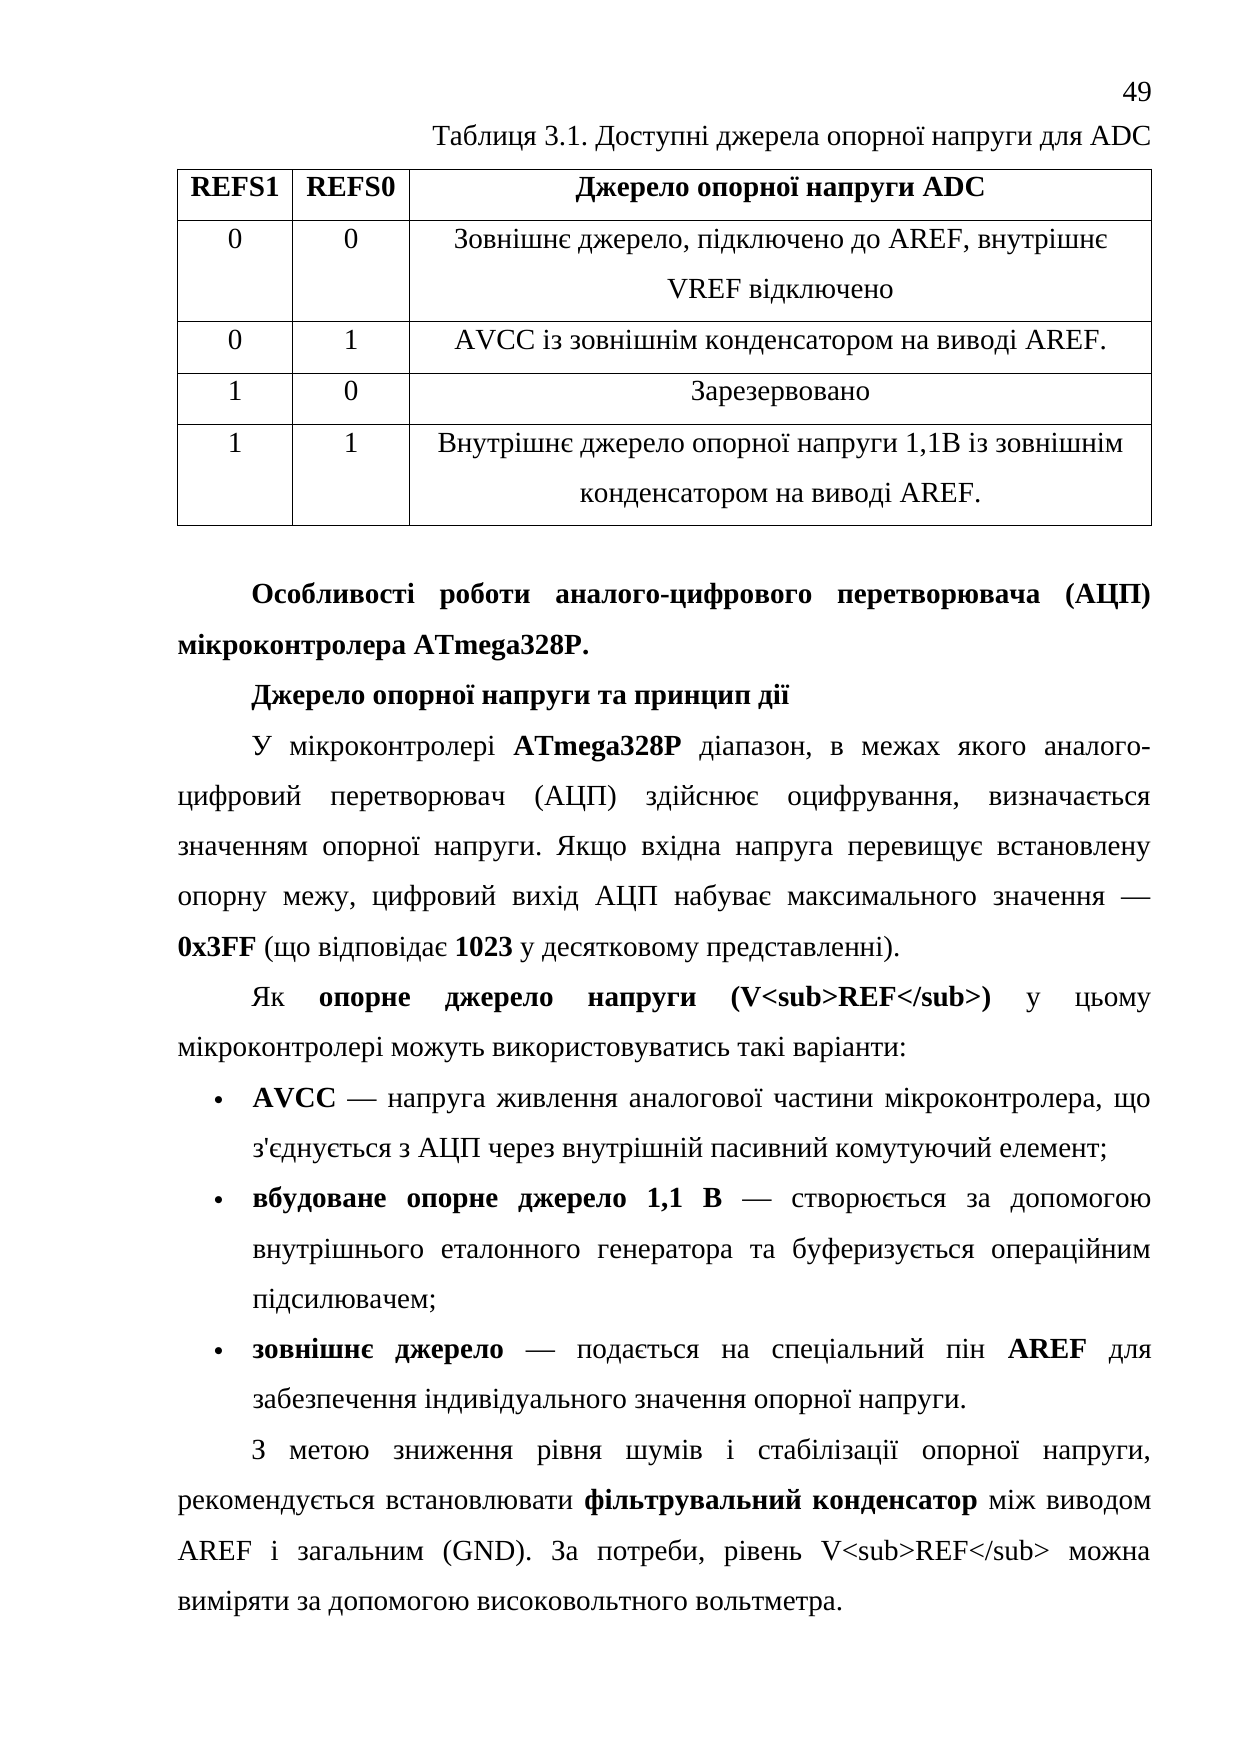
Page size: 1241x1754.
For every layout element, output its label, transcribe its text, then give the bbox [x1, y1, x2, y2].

table_cell Зарезервовано [410, 374, 1151, 424]
list зовнішнє джерело — подається на спеціальний пін AREF для забезпечення індивідуального значення опорної напруги. [215, 1331, 1152, 1415]
text Джерело опорної напруги та принцип дії [177, 677, 1152, 711]
table_header REFS1 [178, 170, 292, 220]
text Таблиця 3.1. Доступні джерела опорної напруги для ADC [177, 118, 1152, 152]
table_cell 0 [293, 374, 409, 424]
table_cell Зовнішнє джерело, підключено до AREF, внутрішнє VREF відключено [410, 221, 1151, 321]
table_cell 0 [178, 322, 292, 372]
text Як опорне джерело напруги (V<sub>REF</sub>) у цьому мікроконтролері можуть використовуватись такі варіанти: [177, 979, 1152, 1063]
list вбудоване опорне джерело 1,1 В — створюється за допомогою внутрішнього еталонного генератора та буферизується операційним підсилювачем; [215, 1180, 1152, 1314]
list AVCC — напруга живлення аналогової частини мікроконтролера, що з'єднується з АЦП через внутрішній пасивний комутуючий елемент; [215, 1080, 1152, 1164]
table_cell 1 [293, 425, 409, 525]
text З метою зниження рівня шумів і стабілізації опорної напруги, рекомендується встановлювати фільтрувальний конденсатор між виводом AREF і загальним (GND). За потреби, рівень V<sub>REF</sub> можна виміряти за допомогою високовольтного вольтметра. [177, 1432, 1152, 1616]
table_cell AVCC із зовнішнім конденсатором на виводі AREF. [410, 322, 1151, 372]
text Особливості роботи аналого-цифрового перетворювача (АЦП) мікроконтролера ATmega328P. [177, 577, 1152, 661]
text У мікроконтролері ATmega328P діапазон, в межах якого аналого-цифровий перетворювач (АЦП) здійснює оцифрування, визначається значенням опорної напруги. Якщо вхідна напруга перевищує встановлену опорну межу, цифровий вихід АЦП набуває максимального значення — 0x3FF (що відповідає 1023 у десятковому представленні). [177, 728, 1152, 962]
table_header REFS0 [293, 170, 409, 220]
table_cell 1 [178, 374, 292, 424]
table_cell 0 [178, 221, 292, 321]
table_cell 1 [293, 322, 409, 372]
table_cell 0 [293, 221, 409, 321]
table_cell Внутрішнє джерело опорної напруги 1,1В із зовнішнім конденсатором на виводі AREF. [410, 425, 1151, 525]
table_cell 1 [178, 425, 292, 525]
table_header Джерело опорної напруги ADC [410, 170, 1151, 220]
